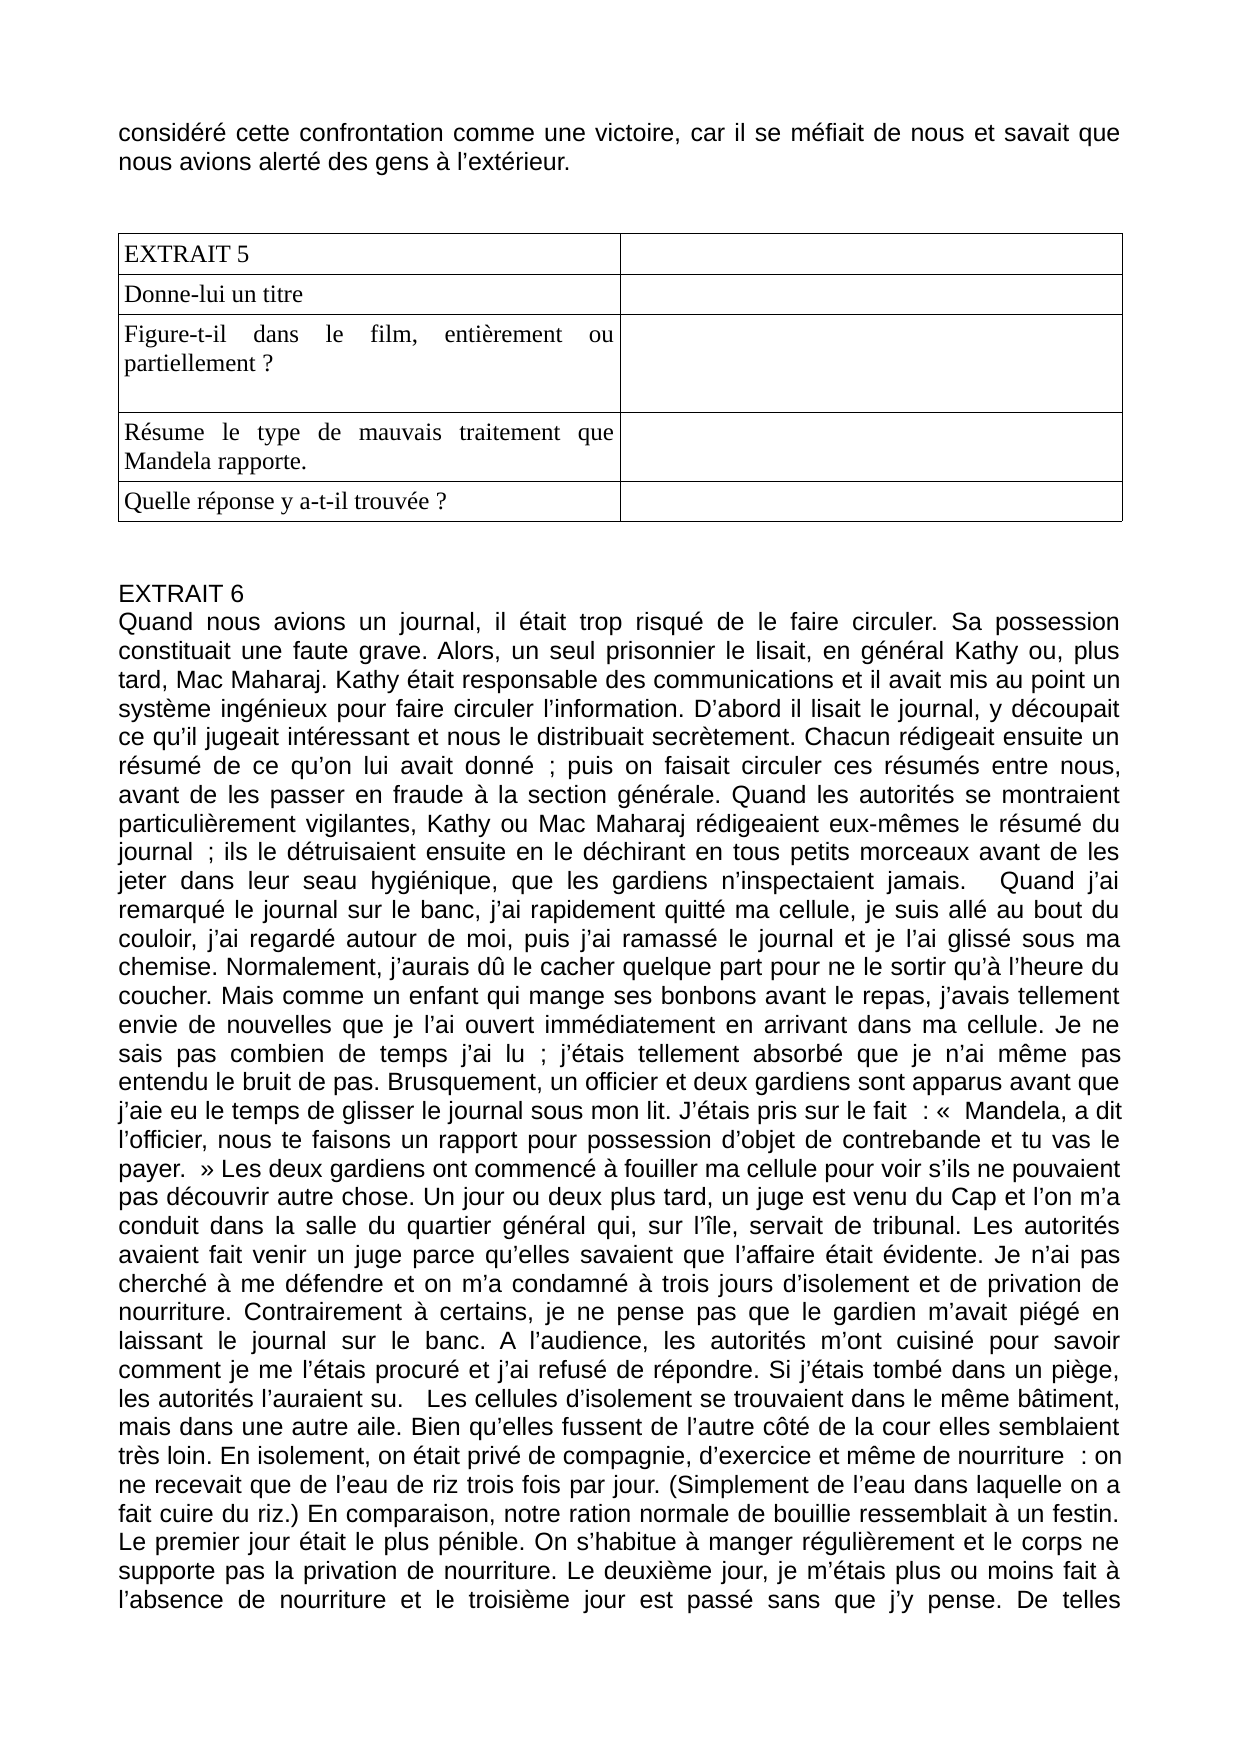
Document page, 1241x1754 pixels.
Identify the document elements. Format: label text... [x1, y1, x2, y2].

table_cell [621, 275, 1122, 314]
table_cell [621, 315, 1122, 412]
table_cell Résume le type de mauvais traitement que Mandela rapporte. [119, 413, 620, 481]
text EXTRAIT 6 [118, 578, 1122, 607]
table_header EXTRAIT 5 [119, 234, 620, 273]
text Quand nous avions un journal, il était trop risqué de le faire circuler. Sa possession constituait une faute grave. Alors, un seul prisonnier le lisait, en général Kathy ou, plus tard, Mac Maharaj. Kathy était responsable des communications et il avait mis au point un système ingénieux pour faire circuler l’information. D’abord il lisait le journal, y découpait ce qu’il jugeait intéressant et nous le distribuait secrètement. Chacun rédigeait ensuite un résumé de ce qu’on lui avait donné ; puis on faisait circuler ces résumés entre nous, avant de les passer en fraude à la section générale. Quand les autorités se montraient particulièrement vigilantes, Kathy ou Mac Maharaj rédigeaient eux-mêmes le résumé du journal ; ils le détruisaient ensuite en le déchirant en tous petits morceaux avant de les jeter dans leur seau hygiénique, que les gardiens n’inspectaient jamais. Quand j’ai remarqué le journal sur le banc, j’ai rapidement quitté ma cellule, je suis allé au bout du couloir, j’ai regardé autour de moi, puis j’ai ramassé le journal et je l’ai glissé sous ma chemise. Normalement, j’aurais dû le cacher quelque part pour ne le sortir qu’à l’heure du coucher. Mais comme un enfant qui mange ses bonbons avant le repas, j’avais tellement envie de nouvelles que je l’ai ouvert immédiatement en arrivant dans ma cellule. Je ne sais pas combien de temps j’ai lu ; j’étais tellement absorbé que je n’ai même pas entendu le bruit de pas. Brusquement, un officier et deux gardiens sont apparus avant que j’aie eu le temps de glisser le journal sous mon lit. J’étais pris sur le fait : « Mandela, a dit l’officier, nous te faisons un rapport pour possession d’objet de contrebande et tu vas le payer. » Les deux gardiens ont commencé à fouiller ma cellule pour voir s’ils ne pouvaient pas découvrir autre chose. Un jour ou deux plus tard, un juge est venu du Cap et l’on m’a conduit dans la salle du quartier général qui, sur l’île, servait de tribunal. Les autorités avaient fait venir un juge parce qu’elles savaient que l’affaire était évidente. Je n’ai pas cherché à me défendre et on m’a condamné à trois jours d’isolement et de privation de nourriture. Contrairement à certains, je ne pense pas que le gardien m’avait piégé en laissant le journal sur le banc. A l’audience, les autorités m’ont cuisiné pour savoir comment je me l’étais procuré et j’ai refusé de répondre. Si j’étais tombé dans un piège, les autorités l’auraient su. Les cellules d’isolement se trouvaient dans le même bâtiment, mais dans une autre aile. Bien qu’elles fussent de l’autre côté de la cour elles semblaient très loin. En isolement, on était privé de compagnie, d’exercice et même de nourriture : on ne recevait que de l’eau de riz trois fois par jour. (Simplement de l’eau dans laquelle on a fait cuire du riz.) En comparaison, notre ration normale de bouillie ressemblait à un festin. Le premier jour était le plus pénible. On s’habitue à manger régulièrement et le corps ne supporte pas la privation de nourriture. Le deuxième jour, je m’étais plus ou moins fait à l’absence de nourriture et le troisième jour est passé sans que j’y pense. De telles [118, 607, 1122, 1613]
table_cell Figure-t-il dans le film, entièrement ou partiellement ? [119, 315, 620, 412]
table_cell [621, 482, 1122, 521]
table_header [621, 234, 1122, 273]
table_cell Donne-lui un titre [119, 275, 620, 314]
text considéré cette confrontation comme une victoire, car il se méfiait de nous et savait que nous avions alerté des gens à l’extérieur. [118, 118, 1122, 176]
table_cell [621, 413, 1122, 481]
table_cell Quelle réponse y a-t-il trouvée ? [119, 482, 620, 521]
